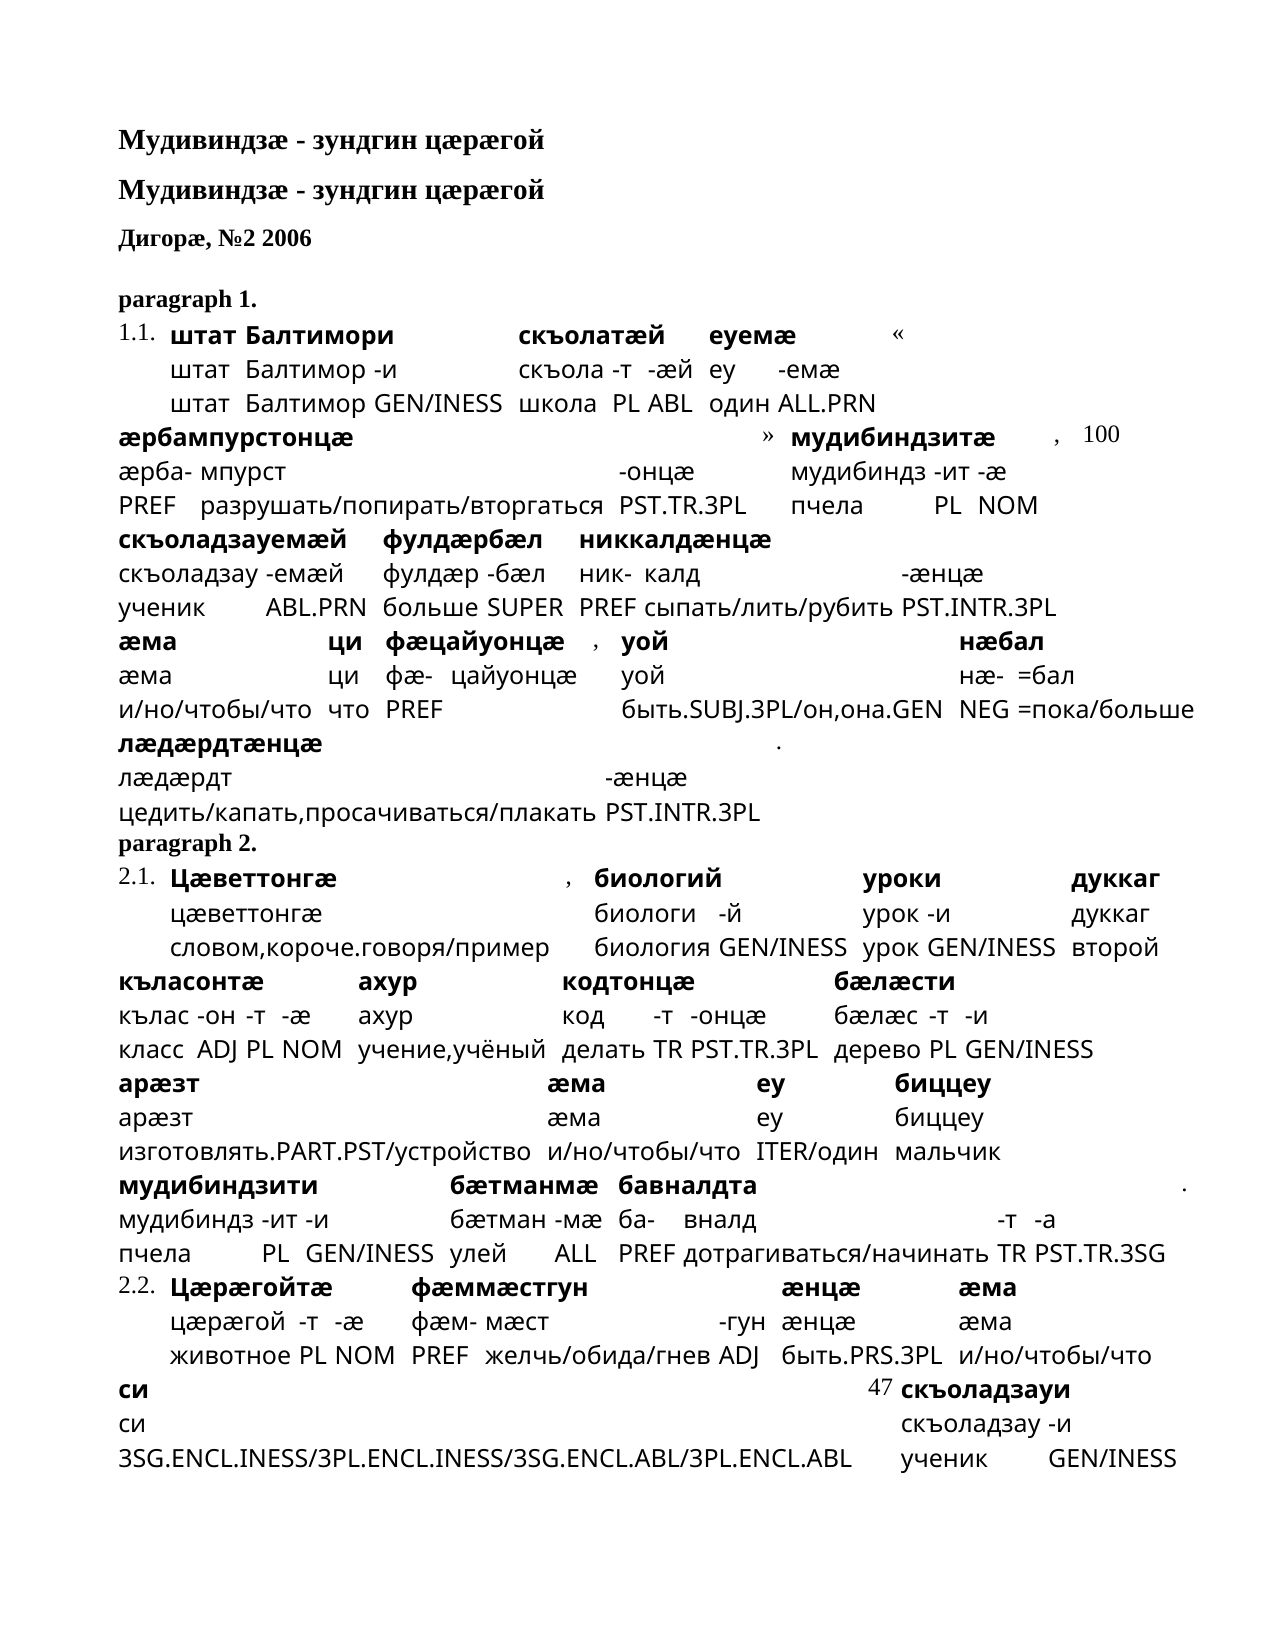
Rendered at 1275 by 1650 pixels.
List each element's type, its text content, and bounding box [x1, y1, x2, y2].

text NOM [281, 1031, 343, 1066]
text -ит [261, 1202, 298, 1236]
text мудибиндзити [118, 1168, 442, 1202]
text скъоладзау [901, 1406, 1040, 1440]
text PREF [411, 1338, 477, 1372]
text , [1054, 419, 1075, 448]
text школа [518, 385, 604, 419]
text -и [373, 351, 503, 385]
text PL [612, 385, 640, 419]
text æрбампурстонцæ [118, 419, 754, 453]
text мпурст [200, 453, 611, 488]
text . [776, 726, 797, 755]
text -гун [718, 1304, 766, 1338]
text ABL.PRN [266, 590, 367, 624]
text си [118, 1406, 853, 1440]
text PREF [618, 1236, 676, 1270]
text и/но/чтобы/что [547, 1134, 741, 1168]
text =бал [1017, 658, 1195, 692]
text paragraph 2. [118, 828, 1249, 857]
text мудибиндз [118, 1202, 254, 1236]
text Балтимор [245, 385, 366, 419]
text изготовлять.PART.PST/устройство [118, 1134, 532, 1168]
text GEN/INESS [964, 1031, 1094, 1066]
text PST.TR.3SG [1034, 1236, 1166, 1270]
text 3SG.ENCL.INESS/3PL.ENCL.INESS/3SG.ENCL.ABL/3PL.ENCL.ABL [118, 1440, 853, 1474]
text ученик [901, 1440, 1040, 1474]
text улей [449, 1236, 547, 1270]
text ADJ [718, 1338, 766, 1372]
text -а [1034, 1202, 1166, 1236]
text и/но/чтобы/что [958, 1338, 1152, 1372]
text -æ [977, 453, 1039, 488]
text PL [929, 1031, 957, 1066]
text SUPER [487, 590, 563, 624]
text дуккаг [1071, 861, 1167, 895]
text ABL [648, 385, 693, 419]
text никкалдæнцæ [579, 522, 1064, 556]
text фæммæстгун [411, 1270, 774, 1304]
text æма [958, 1270, 1160, 1304]
text лæдæрдтæнцæ [118, 726, 768, 760]
text класс [118, 1031, 189, 1066]
text -онцæ [618, 453, 747, 488]
text -и [1048, 1406, 1177, 1440]
text что [327, 692, 370, 726]
text 1.1. [118, 317, 162, 346]
text PL [298, 1338, 327, 1372]
text PL [934, 488, 970, 522]
text -и [964, 997, 1094, 1031]
text си [118, 1372, 860, 1406]
text PST.TR.3PL [618, 488, 747, 522]
text 47 [868, 1372, 893, 1401]
text -мæ [554, 1202, 603, 1236]
text TR [653, 1031, 683, 1066]
text -æй [648, 351, 693, 385]
text 100 [1082, 419, 1120, 448]
text биццеу [894, 1099, 1001, 1134]
text -æ [334, 1304, 396, 1338]
text ALL.PRN [778, 385, 877, 419]
text вналд [683, 1202, 989, 1236]
text кълас [118, 997, 189, 1031]
text 2.2. [118, 1270, 162, 1299]
text кодтонцæ [562, 963, 826, 997]
text -ит [934, 453, 970, 488]
text « [892, 317, 913, 346]
text -т [997, 1202, 1027, 1236]
text еуемæ [709, 317, 884, 351]
text GEN/INESS [373, 385, 503, 419]
text ученик [118, 590, 258, 624]
text урок [863, 929, 919, 963]
text æма [958, 1304, 1152, 1338]
text словом,короче.говоря/пример [169, 929, 550, 963]
text фæцайуонцæ [385, 624, 585, 658]
text цæветтонгæ [169, 895, 550, 929]
text -т [653, 997, 683, 1031]
text NOM [977, 488, 1039, 522]
text къласонтæ [118, 963, 350, 997]
text -æ [281, 997, 343, 1031]
text GEN/INESS [927, 929, 1056, 963]
text нæбал [958, 624, 1202, 658]
text быть.PRS.3PL [781, 1338, 943, 1372]
text скъола [518, 351, 604, 385]
text код [562, 997, 646, 1031]
text Цæветтонгæ [169, 861, 558, 895]
text æма [547, 1066, 749, 1099]
text -он [197, 997, 238, 1031]
text -т [246, 997, 274, 1031]
text NOM [334, 1338, 396, 1372]
text PST.INTR.3PL [605, 794, 760, 828]
text TR [997, 1236, 1027, 1270]
text бæлæсти [833, 963, 1101, 997]
text PST.TR.3PL [690, 1031, 818, 1066]
text цедить/капать,просачиваться/плакать [118, 794, 597, 828]
text животное [169, 1338, 291, 1372]
text второй [1071, 929, 1159, 963]
text ник- [579, 556, 636, 590]
title Мудивиндзæ - зундгин цæрæгой [118, 172, 1249, 206]
text Цæрæгойтæ [169, 1270, 403, 1304]
text разрушать/попирать/вторгаться [200, 488, 611, 522]
text PREF [385, 692, 443, 726]
text мальчик [894, 1134, 1001, 1168]
text мæст [485, 1304, 711, 1338]
text быть.SUBJ.3PL/он,она.GEN [621, 692, 943, 726]
text PREF [579, 590, 636, 624]
text -онцæ [690, 997, 818, 1031]
text æма [118, 658, 312, 692]
text ци [327, 658, 370, 692]
text Балтимори [245, 317, 511, 351]
text калд [644, 556, 893, 590]
text -т [298, 1304, 327, 1338]
text цайуонцæ [450, 658, 577, 692]
text 2.1. [118, 861, 162, 890]
text мудибиндзитæ [790, 419, 1046, 453]
text нæ- [958, 658, 1010, 692]
text -емæ [778, 351, 877, 385]
text дотрагиваться/начинать [683, 1236, 989, 1270]
text -й [718, 895, 848, 929]
text штат [169, 317, 237, 351]
text фулдæр [382, 556, 479, 590]
title Мудивиндзæ - зундгин цæрæгой [118, 122, 1249, 156]
text биологи [594, 895, 711, 929]
text æнцæ [781, 1304, 943, 1338]
text бæтман [449, 1202, 547, 1236]
text ахур [358, 963, 554, 997]
text -и [305, 1202, 434, 1236]
text штат [169, 351, 230, 385]
text -и [927, 895, 1056, 929]
text дуккаг [1071, 895, 1159, 929]
text фæ- [385, 658, 443, 692]
text -емæй [266, 556, 367, 590]
text Дигорæ, №2 2006 [118, 223, 1249, 251]
text Балтимор [245, 351, 366, 385]
text paragraph 1. [118, 284, 1249, 313]
text и/но/чтобы/что [118, 692, 312, 726]
text PST.INTR.3PL [901, 590, 1057, 624]
text еу [756, 1099, 879, 1134]
text лæдæрдт [118, 760, 597, 794]
text сыпать/лить/рубить [644, 590, 893, 624]
text уой [621, 624, 951, 658]
text урок [863, 895, 919, 929]
text биология [594, 929, 711, 963]
text ALL [554, 1236, 603, 1270]
text больше [382, 590, 479, 624]
text æма [118, 624, 320, 658]
text . [1181, 1168, 1202, 1196]
text пчела [118, 1236, 254, 1270]
text дерево [833, 1031, 921, 1066]
text мудибиндз [790, 453, 926, 488]
text ци [327, 624, 378, 658]
text -æнцæ [605, 760, 760, 794]
text штат [169, 385, 230, 419]
text фулдæрбæл [382, 522, 571, 556]
text скъолатæй [518, 317, 701, 351]
text делать [562, 1031, 646, 1066]
text ADJ [197, 1031, 238, 1066]
text уроки [863, 861, 1064, 895]
text арæзт [118, 1066, 539, 1099]
text PL [246, 1031, 274, 1066]
text биццеу [894, 1066, 1008, 1099]
text PREF [118, 488, 192, 522]
text PL [261, 1236, 298, 1270]
text уой [621, 658, 943, 692]
text æрба- [118, 453, 192, 488]
text =пока/больше [1017, 692, 1195, 726]
text биологий [594, 861, 855, 895]
text еу [709, 351, 770, 385]
text -бæл [487, 556, 563, 590]
text скъоладзауи [901, 1372, 1185, 1406]
text арæзт [118, 1099, 532, 1134]
text GEN/INESS [305, 1236, 434, 1270]
text -т [612, 351, 640, 385]
text -æнцæ [901, 556, 1057, 590]
text ITER/один [756, 1134, 879, 1168]
text цæрæгой [169, 1304, 291, 1338]
text æма [547, 1099, 741, 1134]
text -т [929, 997, 957, 1031]
text » [762, 419, 783, 448]
text , [565, 861, 586, 890]
text , [593, 624, 614, 653]
text бавналдта [618, 1168, 1174, 1202]
text GEN/INESS [1048, 1440, 1177, 1474]
text ба- [618, 1202, 676, 1236]
text ахур [358, 997, 546, 1031]
text скъоладзау [118, 556, 258, 590]
text NEG [958, 692, 1010, 726]
text бæлæс [833, 997, 921, 1031]
text GEN/INESS [718, 929, 848, 963]
text бæтманмæ [449, 1168, 610, 1202]
text æнцæ [781, 1270, 951, 1304]
text пчела [790, 488, 926, 522]
text еу [756, 1066, 887, 1099]
text один [709, 385, 770, 419]
text фæм- [411, 1304, 477, 1338]
text скъоладзауемæй [118, 522, 375, 556]
text желчь/обида/гнев [485, 1338, 711, 1372]
text учение,учёный [358, 1031, 546, 1066]
